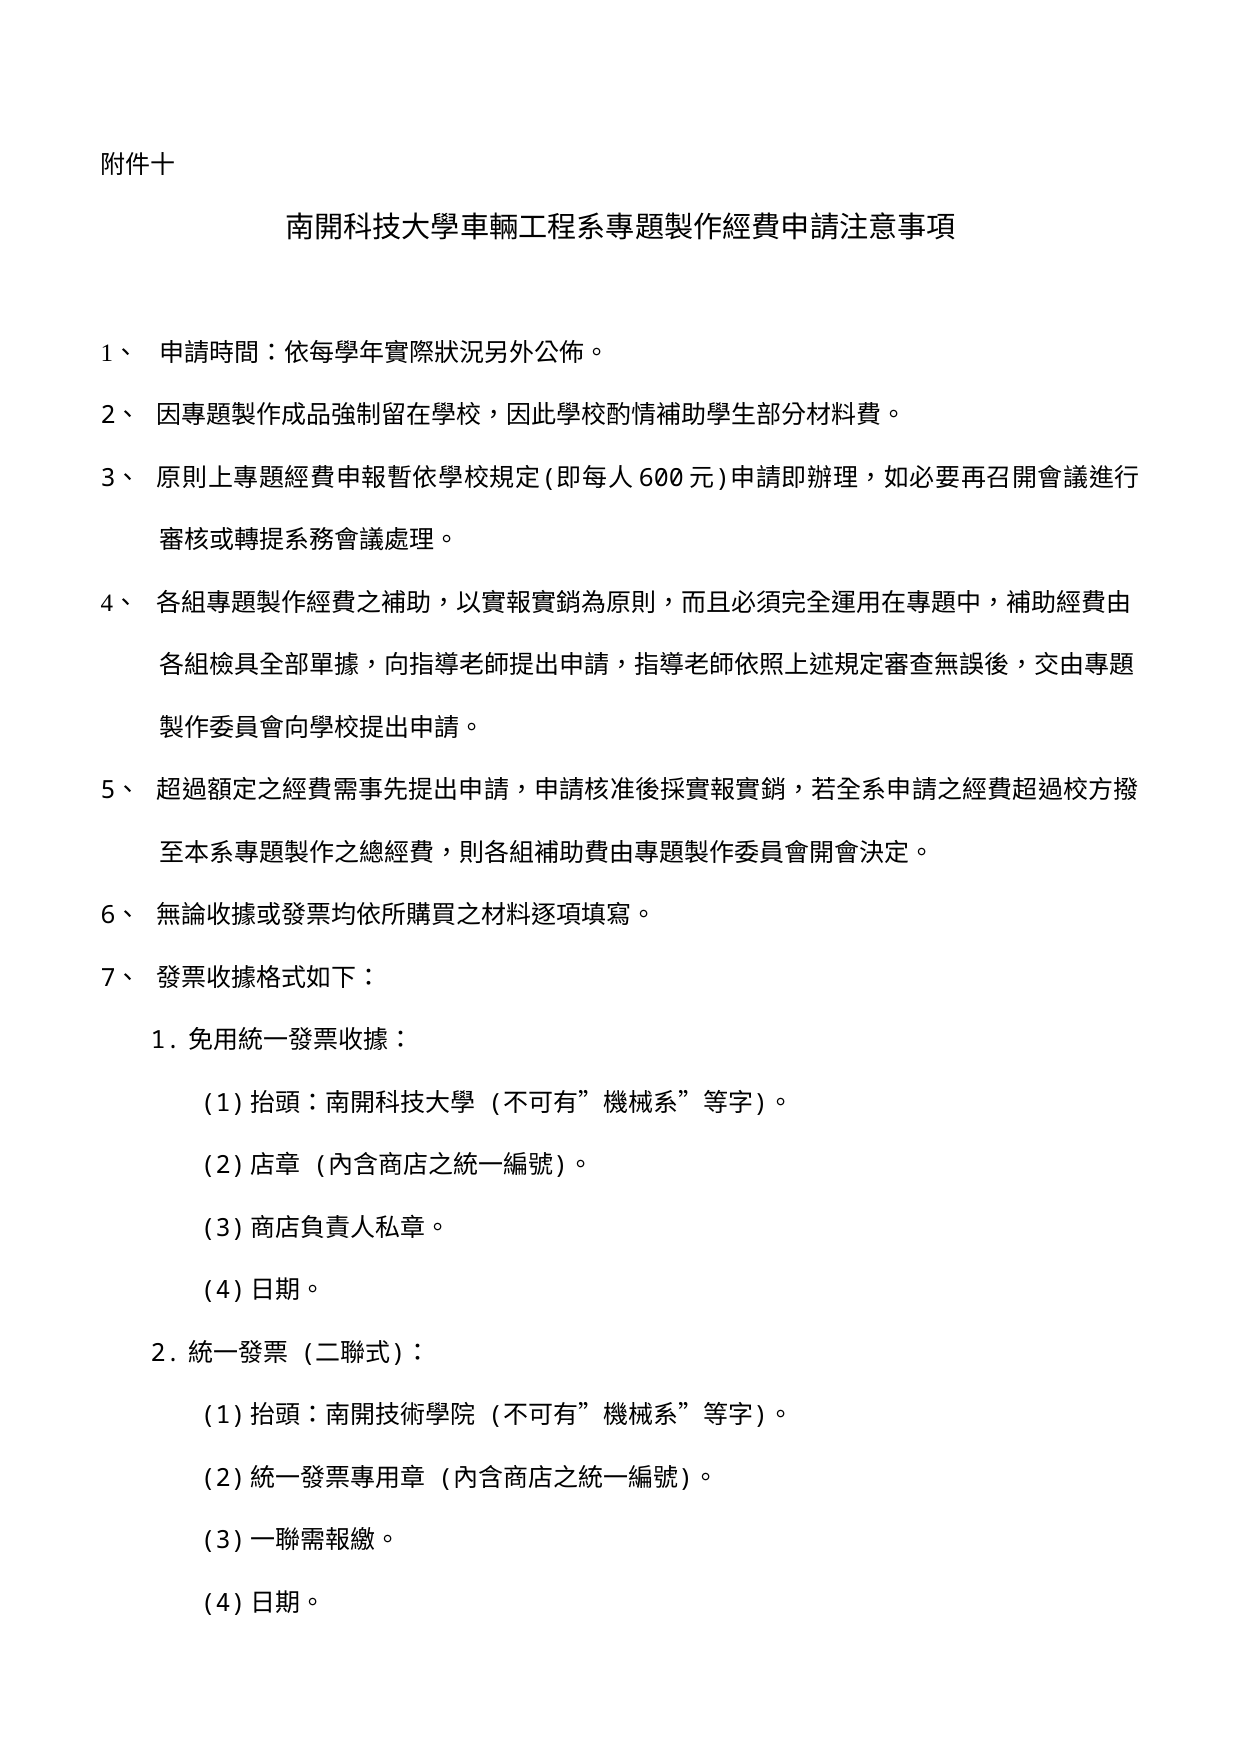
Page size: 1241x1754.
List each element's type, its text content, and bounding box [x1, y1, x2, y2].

list 發票收據格式如下： [100, 933, 1140, 996]
list 原則上專題經費申報暫依學校規定(即每人600元)申請即辦理，如必要再召開會議進行審核或轉提系務會議處理。 [100, 433, 1140, 558]
list 一聯需報繳。 [200, 1496, 1140, 1558]
list 超過額定之經費需事先提出申請，申請核准後採實報實銷，若全系申請之經費超過校方撥至本系專題製作之總經費，則各組補助費由專題製作委員會開會決定。 [100, 746, 1140, 871]
list 店章 (內含商店之統一編號)。 [200, 1121, 1140, 1183]
list 統一發票專用章 (內含商店之統一編號)。 [200, 1433, 1140, 1496]
list 商店負責人私章。 [200, 1183, 1140, 1246]
text 南開科技大學車輛工程系專題製作經費申請注意事項 [100, 183, 1140, 246]
list 日期。 [200, 1558, 1140, 1621]
list 申請時間：依每學年實際狀況另外公佈。 [100, 308, 1140, 371]
list 抬頭：南開科技大學 (不可有”機械系”等字)。 [200, 1058, 1140, 1121]
list 各組專題製作經費之補助，以實報實銷為原則，而且必須完全運用在專題中，補助經費由各組檢具全部單據，向指導老師提出申請，指導老師依照上述規定審查無誤後，交由專題製作委員會向學校提出申請。 [100, 558, 1140, 746]
list 因專題製作成品強制留在學校，因此學校酌情補助學生部分材料費。 [100, 371, 1140, 433]
list 抬頭：南開技術學院 (不可有”機械系”等字)。 [200, 1371, 1140, 1433]
list 無論收據或發票均依所購買之材料逐項填寫。 [100, 871, 1140, 933]
list 免用統一發票收據： [150, 996, 1140, 1058]
list 日期。 [200, 1246, 1140, 1308]
text 附件十 [100, 121, 1140, 183]
list 統一發票 (二聯式)： [150, 1308, 1140, 1371]
